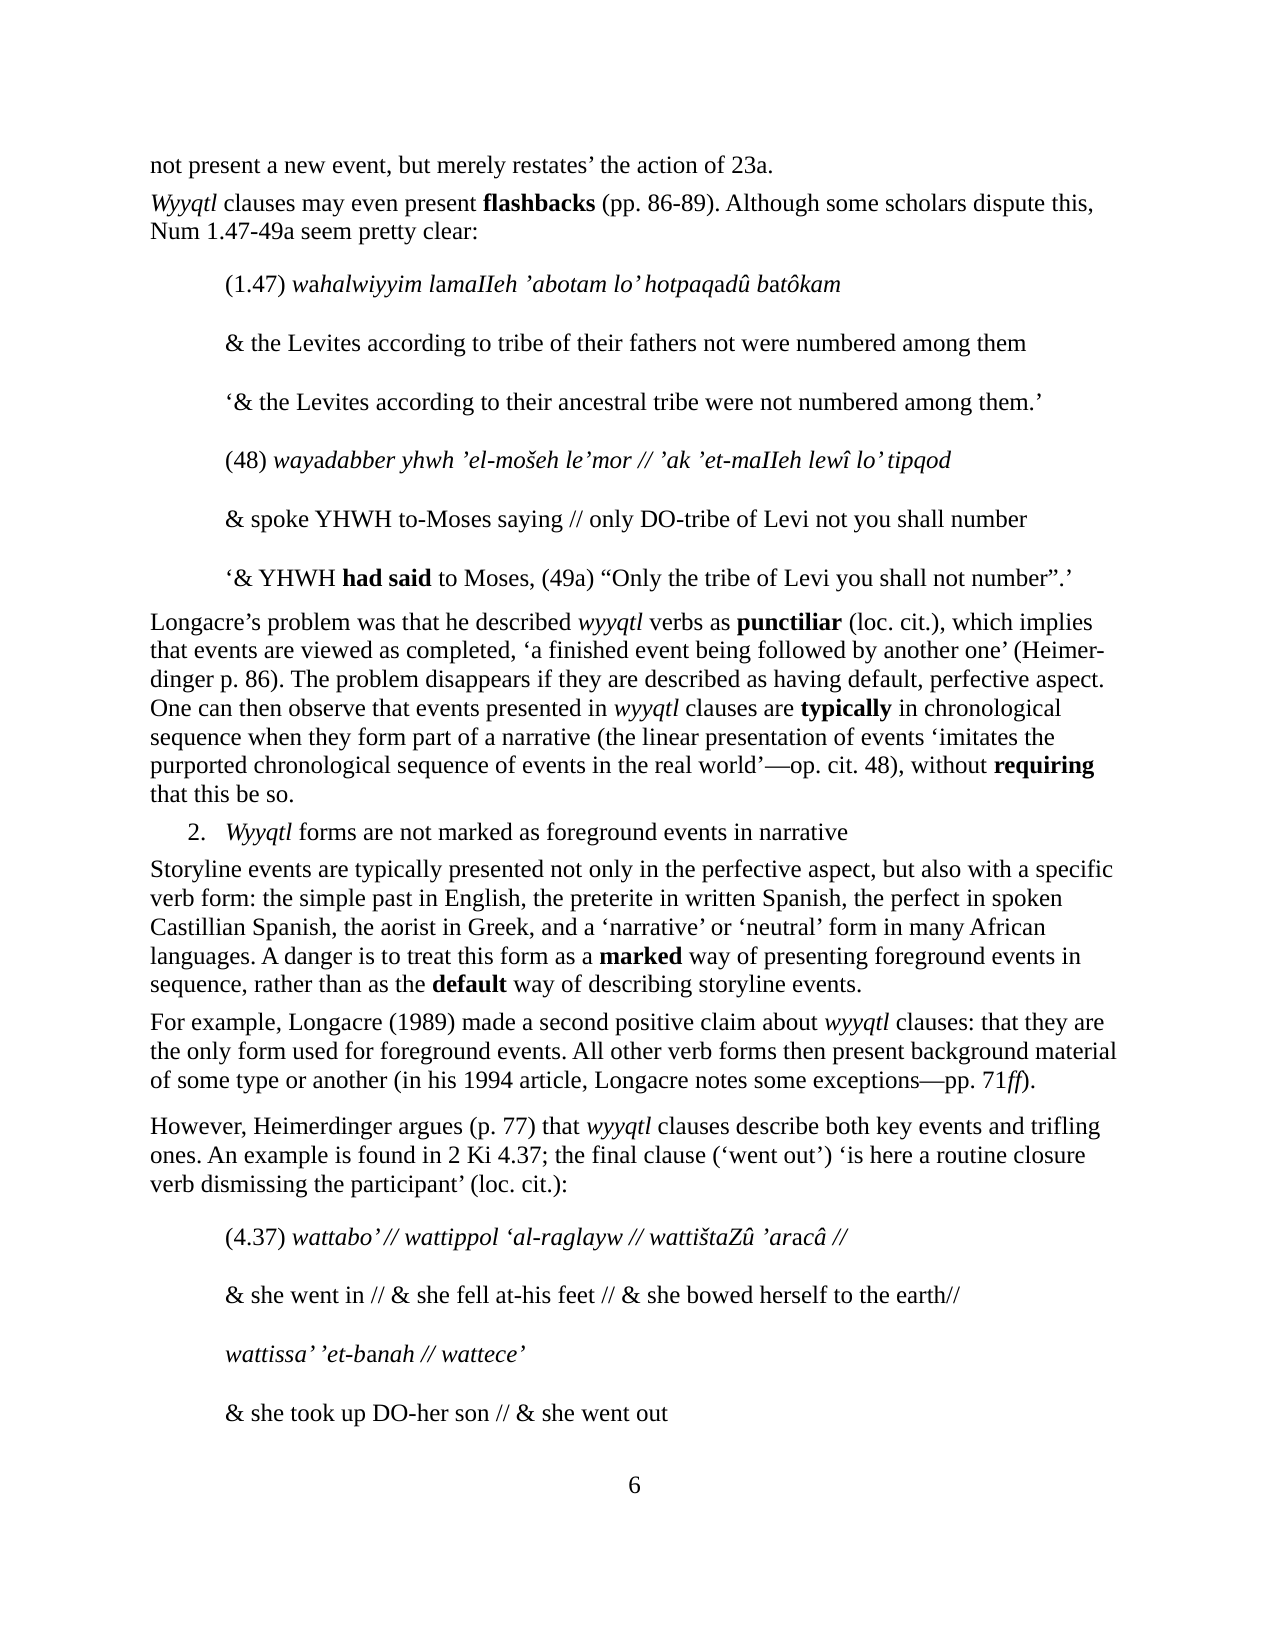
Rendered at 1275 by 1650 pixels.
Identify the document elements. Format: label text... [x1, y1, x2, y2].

text & she went in // & she fell at-his feet // & she bowed herself to the earth// [225, 1280, 1125, 1309]
text & spoke YHWH to-Moses saying // only DO-tribe of Levi not you shall number [225, 504, 1125, 533]
text (48) wayadabber yhwh ’el-mošeh le’mor // ’ak ’et-maIIeh lewî lo’ tipqod [225, 445, 1125, 474]
text Wyyqtl clauses may even present flashbacks (pp. 86-89). Although some scholars dispute this, Num 1.47-49a seem pretty clear: [150, 188, 1125, 245]
text However, Heimerdinger argues (p. 77) that wyyqtl clauses describe both key events and trifling ones. An example is found in 2 Ki 4.37; the final clause (‘went out’) ‘is here a routine closure verb dismissing the participant’ (loc. cit.): [150, 1111, 1125, 1198]
text Storyline events are typically presented not only in the perfective aspect, but also with a specific verb form: the simple past in English, the preterite in written Spanish, the perfect in spoken Castillian Spanish, the aorist in Greek, and a ‘narrative’ or ‘neutral’ form in many African languages. A danger is to treat this form as a marked way of presenting foreground events in sequence, rather than as the default way of describing storyline events. [150, 854, 1125, 998]
text For example, Longacre (1989) made a second positive claim about wyyqtl clauses: that they are the only form used for foreground events. All other verb forms then present background material of some type or another (in his 1994 article, Longacre notes some exceptions—pp. 71ff). [150, 1007, 1125, 1093]
text ‘& the Levites according to their ancestral tribe were not numbered among them.’ [225, 387, 1125, 415]
text ‘& YHWH had said to Moses, (49a) “Only the tribe of Levi you shall not number”.’ [225, 563, 1125, 592]
text wattissa’ ’et-banah // wattece’ [225, 1339, 1125, 1368]
text & she took up DO-her son // & she went out [225, 1398, 1125, 1427]
text (1.47) wahalwiyyim lamaIIeh ’abotam lo’ hotpaqadû batôkam [225, 269, 1125, 298]
text & the Levites according to tribe of their fathers not were numbered among them [225, 328, 1125, 357]
text not present a new event, but merely restates’ the action of 23a. [150, 150, 1125, 179]
text Longacre’s problem was that he described wyyqtl verbs as punctiliar (loc. cit.), which implies that events are viewed as completed, ‘a finished event being followed by another one’ (Heimer- dinger p. 86). The problem disappears if they are described as having default, perfective aspect. One can then observe that events presented in wyyqtl clauses are typically in chronological sequence when they form part of a narrative (the linear presentation of events ‘imitates the purported chronological sequence of events in the real world’—op. cit. 48), without requiring that this be so. [150, 607, 1125, 808]
text (4.37) wattabo’ // wattippol ‘al-raglayw // wattištaZû ’aracâ // [225, 1222, 1125, 1250]
list Wyyqtl forms are not marked as foreground events in narrative [187, 817, 1125, 846]
